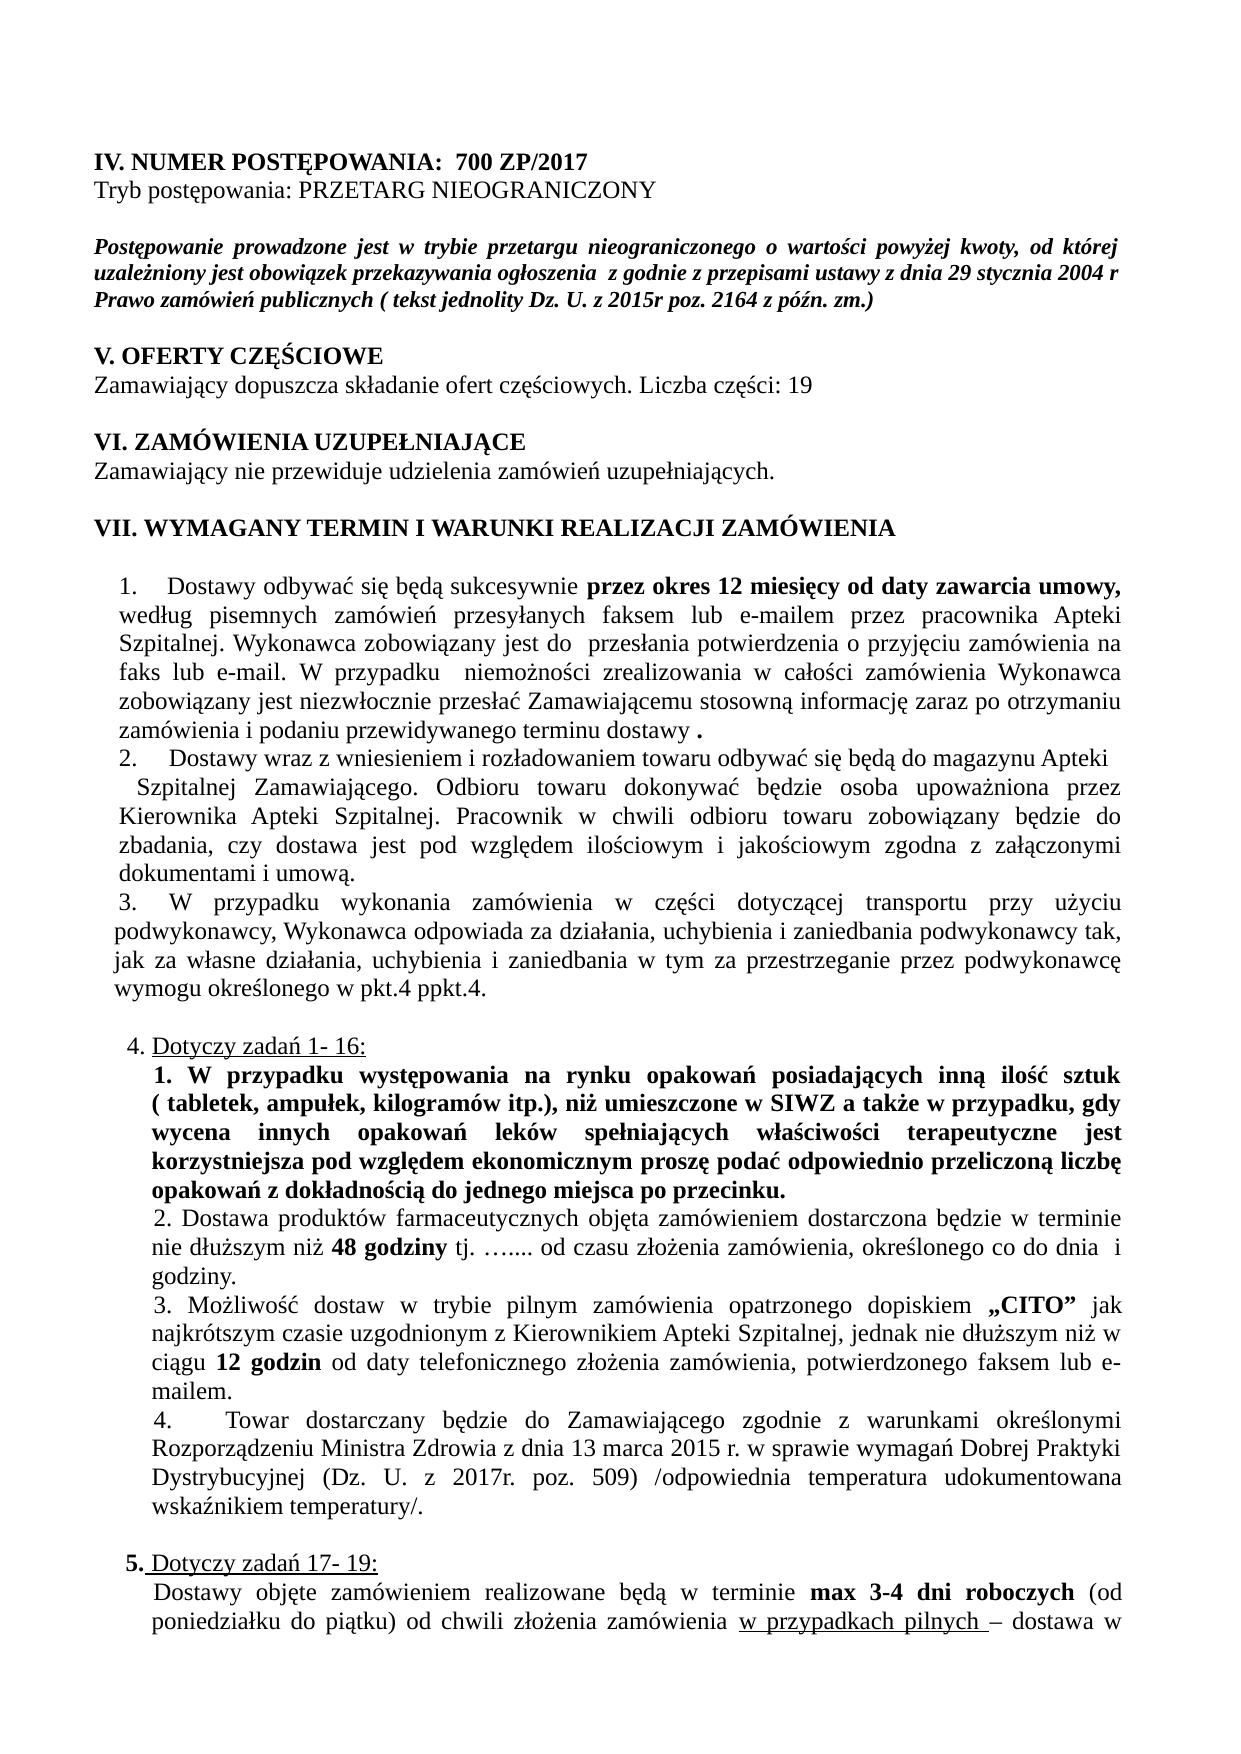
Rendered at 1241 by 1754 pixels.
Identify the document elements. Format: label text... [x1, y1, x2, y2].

text Dostawy objęte zamówieniem realizowane będą w terminie max 3-4 dni roboczych (od poniedziałku do piątku) od chwili złożenia zamówienia w przypadkach pilnych – dostawa w [151, 1577, 1122, 1635]
list 1. Dostawy odbywać się będą sukcesywnie przez okres 12 miesięcy od daty zawarcia umowy, według pisemnych zamówień przesyłanych faksem lub e-mailem przez pracownika Apteki Szpitalnej. Wykonawca zobowiązany jest do przesłania potwierdzenia o przyjęciu zamówienia na faks lub e-mail. W przypadku niemożności zrealizowania w całości zamówienia Wykonawca zobowiązany jest niezwłocznie przesłać Zamawiającemu stosowną informację zaraz po otrzymaniu zamówienia i podaniu przewidywanego terminu dostawy . [119, 571, 1122, 743]
text 2. Dostawa produktów farmaceutycznych objęta zamówieniem dostarczona będzie w terminie nie dłuższym niż 48 godziny tj. ….... od czasu złożenia zamówienia, określonego co do dnia i godziny. [151, 1203, 1122, 1290]
text 3. Możliwość dostaw w trybie pilnym zamówienia opatrzonego dopiskiem „CITO” jak najkrótszym czasie uzgodnionym z Kierownikiem Apteki Szpitalnej, jednak nie dłuższym niż w ciągu 12 godzin od daty telefonicznego złożenia zamówienia, potwierdzonego faksem lub e-mailem. [151, 1290, 1122, 1405]
text Zamawiający dopuszcza składanie ofert częściowych. Liczba części: 19 [94, 370, 1122, 398]
text Postępowanie prowadzone jest w trybie przetargu nieograniczonego o wartości powyżej kwoty, od której uzależniony jest obowiązek przekazywania ogłoszenia z godnie z przepisami ustawy z dnia 29 stycznia 2004 r Prawo zamówień publicznych ( tekst jednolity Dz. U. z 2015r poz. 2164 z późn. zm.) [94, 233, 1122, 312]
text Zamawiający nie przewiduje udzielenia zamówień uzupełniających. [94, 456, 1122, 485]
list Dotyczy zadań 17- 19: [123, 1548, 1122, 1577]
text Tryb postępowania: PRZETARG NIEOGRANICZONY [94, 176, 1122, 204]
text IV. NUMER POSTĘPOWANIA: 700 ZP/2017 [94, 147, 1122, 176]
list 4. Dotyczy zadań 1- 16: [127, 1031, 1122, 1060]
list Szpitalnej Zamawiającego. Odbioru towaru dokonywać będzie osoba upoważniona przez Kierownika Apteki Szpitalnej. Pracownik w chwili odbioru towaru zobowiązany będzie do zbadania, czy dostawa jest pod względem ilościowym i jakościowym zgodna z załączonymi dokumentami i umową. [119, 772, 1122, 887]
text VI. ZAMÓWIENIA UZUPEŁNIAJĄCE [94, 427, 1122, 456]
list Towar dostarczany będzie do Zamawiającego zgodnie z warunkami określonymi Rozporządzeniu Ministra Zdrowia z dnia 13 marca 2015 r. w sprawie wymagań Dobrej Praktyki Dystrybucyjnej (Dz. U. z 2017r. poz. 509) /odpowiednia temperatura udokumentowana wskaźnikiem temperatury/. [151, 1405, 1122, 1520]
list W przypadku wykonania zamówienia w części dotyczącej transportu przy użyciu podwykonawcy, Wykonawca odpowiada za działania, uchybienia i zaniedbania podwykonawcy tak, jak za własne działania, uchybienia i zaniedbania w tym za przestrzeganie przez podwykonawcę wymogu określonego w pkt.4 ppkt.4. [114, 887, 1122, 1002]
list Dostawy wraz z wniesieniem i rozładowaniem towaru odbywać się będą do magazynu Apteki [119, 743, 1122, 772]
text V. OFERTY CZĘŚCIOWE [94, 341, 1122, 370]
text 1. W przypadku występowania na rynku opakowań posiadających inną ilość sztuk ( tabletek, ampułek, kilogramów itp.), niż umieszczone w SIWZ a także w przypadku, gdy wycena innych opakowań leków spełniających właściwości terapeutyczne jest korzystniejsza pod względem ekonomicznym proszę podać odpowiednio przeliczoną liczbę opakowań z dokładnością do jednego miejsca po przecinku. [151, 1060, 1122, 1203]
text VII. WYMAGANY TERMIN I WARUNKI REALIZACJI ZAMÓWIENIA [94, 513, 1122, 542]
